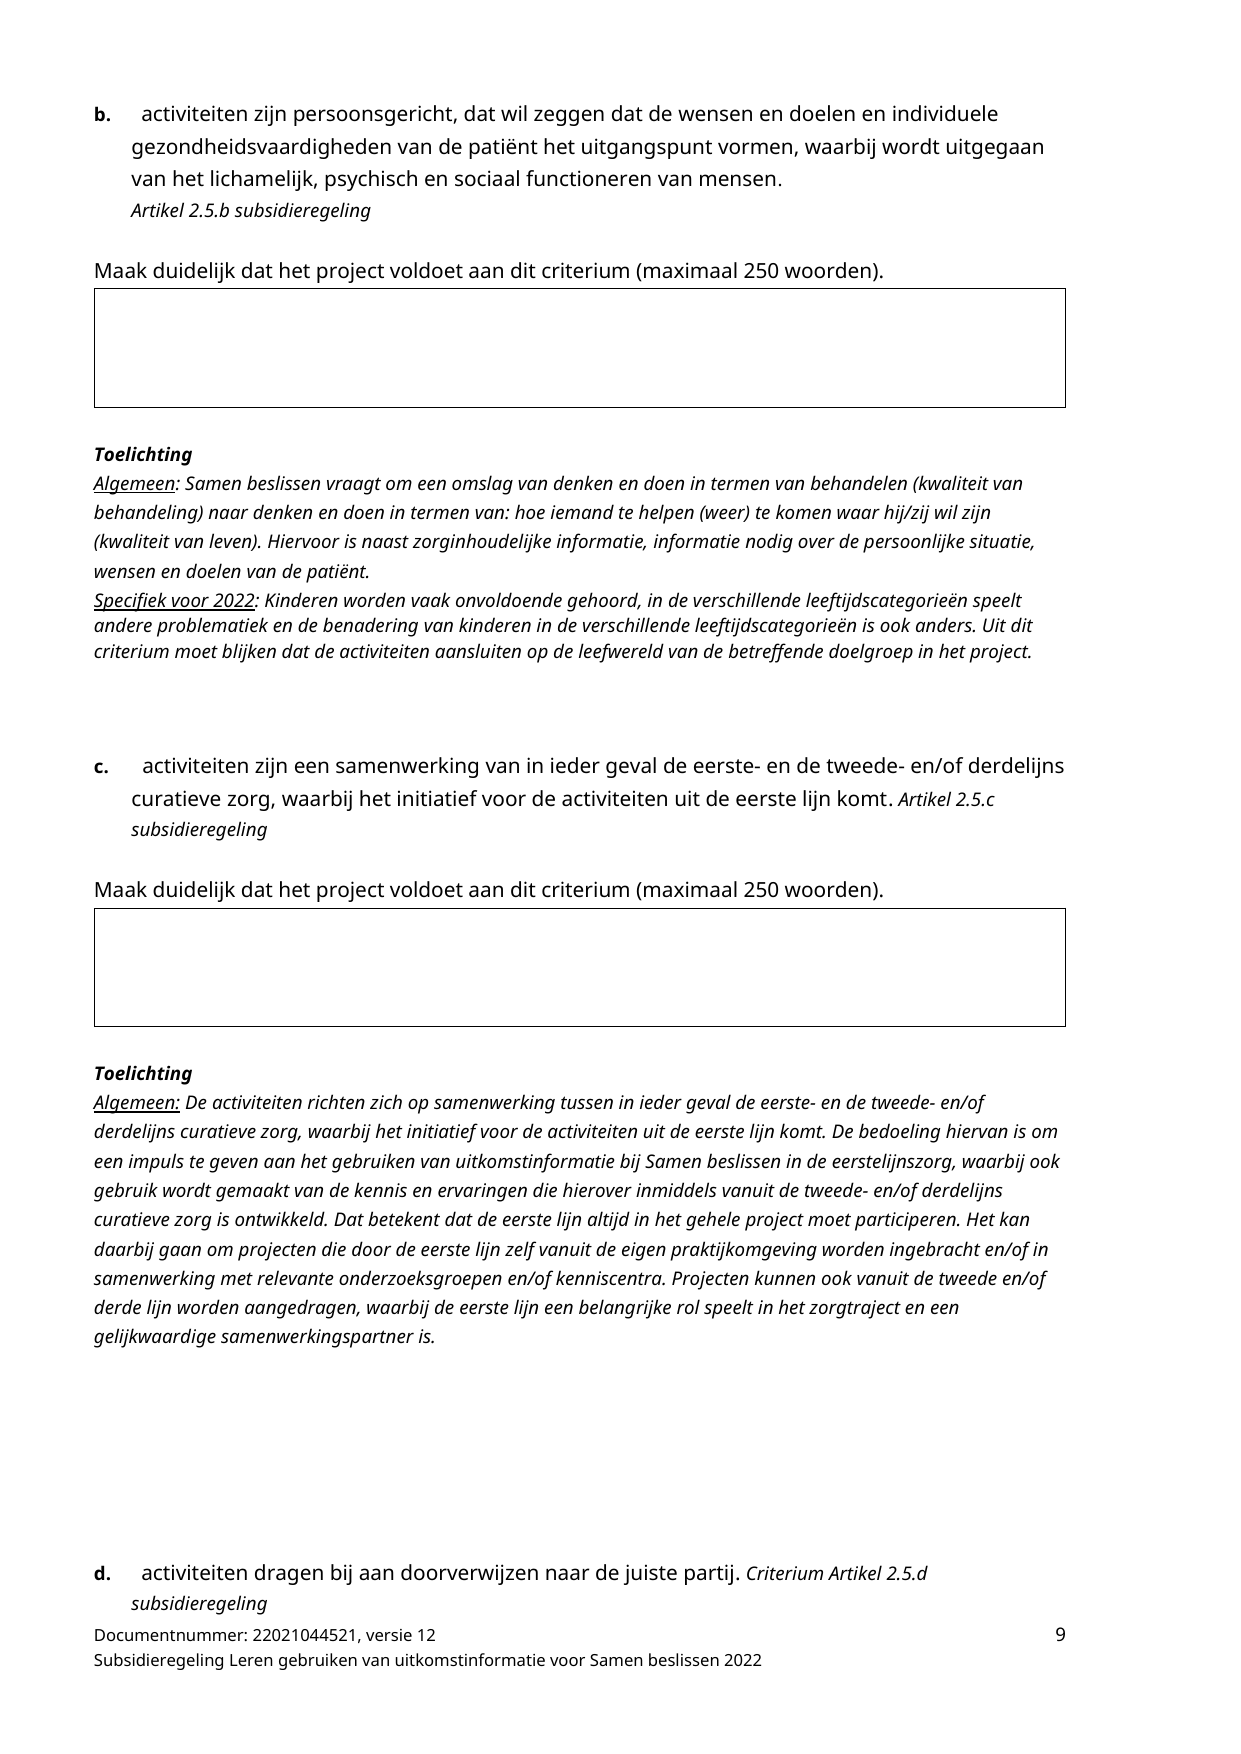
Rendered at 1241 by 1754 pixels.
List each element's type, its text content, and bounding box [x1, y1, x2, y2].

text Maak duidelijk dat het project voldoet aan dit criterium (maximaal 250 woorden). [94, 875, 1066, 903]
text Toelichting [94, 441, 1066, 466]
text Artikel 2.5.b subsidieregeling [131, 197, 1066, 223]
text Toelichting [94, 1060, 1066, 1086]
list activiteiten zijn een samenwerking van in ieder geval de eerste- en de tweede- en/of derdelijns curatieve zorg, waarbij het initiatief voor de activiteiten uit de eerste lijn komt. Artikel 2.5.c subsidieregeling [94, 752, 1066, 842]
text Maak duidelijk dat het project voldoet aan dit criterium (maximaal 250 woorden). [94, 256, 1066, 284]
text Specifiek voor 2022: Kinderen worden vaak onvoldoende gehoord, in de verschillende leeftijdscategorieën speelt andere problematiek en de benadering van kinderen in de verschillende leeftijdscategorieën is ook anders. Uit dit criterium moet blijken dat de activiteiten aansluiten op de leefwereld van de betreffende doelgroep in het project. [94, 587, 1066, 664]
list activiteiten zijn persoonsgericht, dat wil zeggen dat de wensen en doelen en individuele gezondheidsvaardigheden van de patiënt het uitgangspunt vormen, waarbij wordt uitgegaan van het lichamelijk, psychisch en sociaal functioneren van mensen. [94, 99, 1066, 193]
text Algemeen: De activiteiten richten zich op samenwerking tussen in ieder geval de eerste- en de tweede- en/of derdelijns curatieve zorg, waarbij het initiatief voor de activiteiten uit de eerste lijn komt. De bedoeling hiervan is om een impuls te geven aan het gebruiken van uitkomstinformatie bij Samen beslissen in de eerstelijnszorg, waarbij ook gebruik wordt gemaakt van de kennis en ervaringen die hierover inmiddels vanuit de tweede- en/of derdelijns curatieve zorg is ontwikkeld. Dat betekent dat de eerste lijn altijd in het gehele project moet participeren. Het kan daarbij gaan om projecten die door de eerste lijn zelf vanuit de eigen praktijkomgeving worden ingebracht en/of in samenwerking met relevante onderzoeksgroepen en/of kenniscentra. Projecten kunnen ook vanuit de tweede en/of derde lijn worden aangedragen, waarbij de eerste lijn een belangrijke rol speelt in het zorgtraject en een gelijkwaardige samenwerkingspartner is. [94, 1089, 1066, 1349]
list activiteiten dragen bij aan doorverwijzen naar de juiste partij. Criterium Artikel 2.5.d subsidieregeling [94, 1558, 1066, 1616]
text Algemeen: Samen beslissen vraagt om een omslag van denken en doen in termen van behandelen (kwaliteit van behandeling) naar denken en doen in termen van: hoe iemand te helpen (weer) te komen waar hij/zij wil zijn (kwaliteit van leven). Hiervoor is naast zorginhoudelijke informatie, informatie nodig over de persoonlijke situatie, wensen en doelen van de patiënt. [94, 470, 1066, 583]
